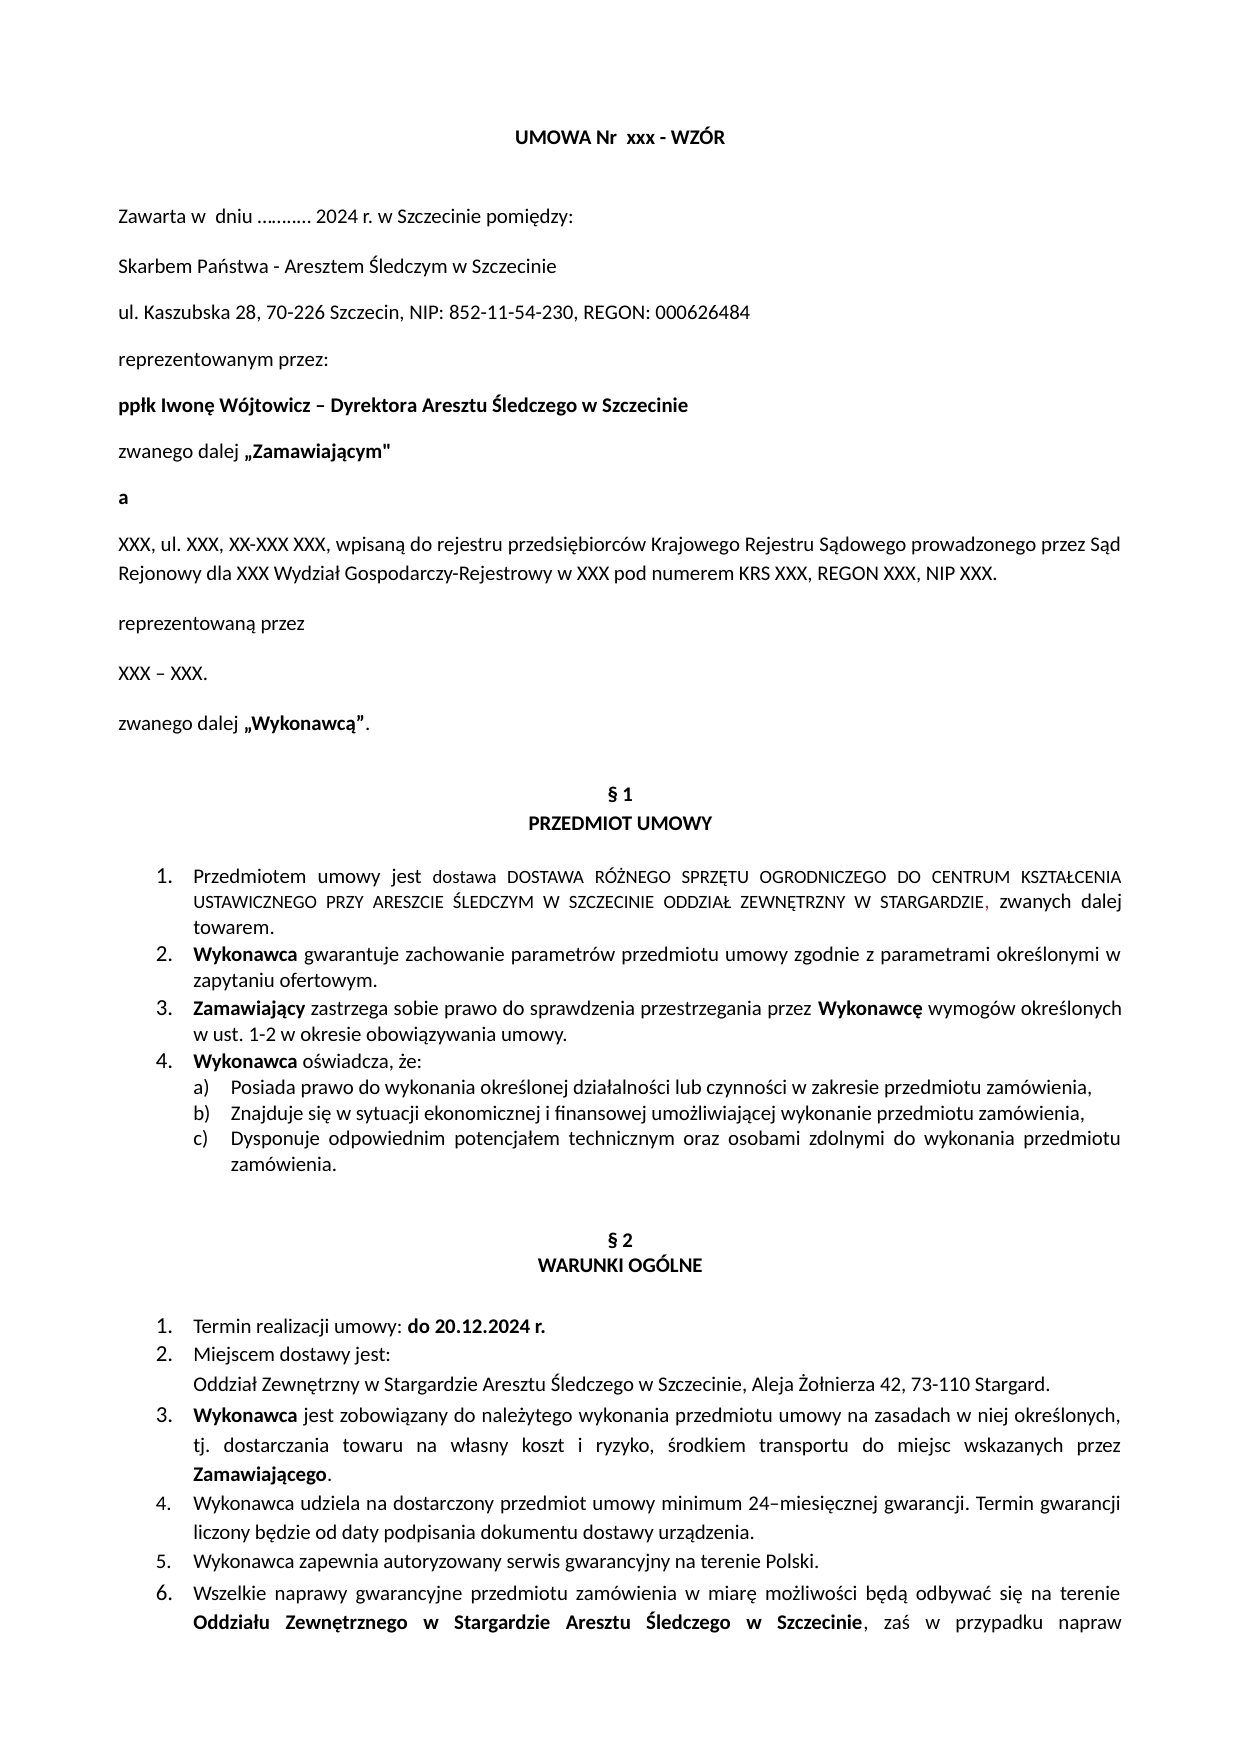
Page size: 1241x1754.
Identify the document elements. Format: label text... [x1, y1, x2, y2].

text PRZEDMIOT UMOWY [118, 810, 1122, 835]
list Wykonawca zapewnia autoryzowany serwis gwarancyjny na terenie Polski. [156, 1548, 1122, 1574]
list Oddział Zewnętrzny w Stargardzie Aresztu Śledczego w Szczecinie, Aleja Żołnierza 42, 73-110 Stargard. [193, 1371, 1122, 1396]
text ppłk Iwonę Wójtowicz – Dyrektora Aresztu Śledczego w Szczecinie [118, 392, 1122, 417]
list Znajduje się w sytuacji ekonomicznej i finansowej umożliwiającej wykonanie przedmiotu zamówienia, [193, 1100, 1122, 1125]
list Zamawiający zastrzega sobie prawo do sprawdzenia przestrzegania przez Wykonawcę wymogów określonych w ust. 1-2 w okresie obowiązywania umowy. [156, 993, 1122, 1046]
text zwanego dalej „Wykonawcą”. [118, 710, 1122, 735]
text UMOWA Nr xxx - WZÓR [118, 124, 1122, 149]
list Wszelkie naprawy gwarancyjne przedmiotu zamówienia w miarę możliwości będą odbywać się na terenie Oddziału Zewnętrznego w Stargardzie Aresztu Śledczego w Szczecinie, zaś w przypadku napraw [156, 1578, 1122, 1635]
list Przedmiotem umowy jest dostawa DOSTAWA RÓŻNEGO SPRZĘTU OGRODNICZEGO DO CENTRUM KSZTAŁCENIA USTAWICZNEGO PRZY ARESZCIE ŚLEDCZYM W SZCZECINIE ODDZIAŁ ZEWNĘTRZNY W STARGARDZIE, zwanych dalej towarem. [156, 861, 1122, 939]
text zwanego dalej „Zamawiającym" [118, 438, 1122, 464]
list Wykonawca jest zobowiązany do należytego wykonania przedmiotu umowy na zasadach w niej określonych, tj. dostarczania towaru na własny koszt i ryzyko, środkiem transportu do miejsc wskazanych przez Zamawiającego. [156, 1400, 1122, 1486]
list Wykonawca gwarantuje zachowanie parametrów przedmiotu umowy zgodnie z parametrami określonymi w zapytaniu ofertowym. [156, 939, 1122, 993]
list Termin realizacji umowy: do 20.12.2024 r. [156, 1311, 1122, 1339]
text a [118, 484, 1122, 510]
text Skarbem Państwa - Aresztem Śledczym w Szczecinie [118, 253, 1122, 279]
list Dysponuje odpowiednim potencjałem technicznym oraz osobami zdolnymi do wykonania przedmiotu zamówienia. [193, 1125, 1122, 1176]
text reprezentowaną przez [118, 610, 1122, 635]
text XXX, ul. XXX, XX-XXX XXX, wpisaną do rejestru przedsiębiorców Krajowego Rejestru Sądowego prowadzonego przez Sąd Rejonowy dla XXX Wydział Gospodarczy-Rejestrowy w XXX pod numerem KRS XXX, REGON XXX, NIP XXX. [118, 531, 1122, 585]
list Wykonawca udziela na dostarczony przedmiot umowy minimum 24–miesięcznej gwarancji. Termin gwarancji liczony będzie od daty podpisania dokumentu dostawy urządzenia. [156, 1490, 1122, 1545]
text Zawarta w dniu ……..… 2024 r. w Szczecinie pomiędzy: [118, 203, 1122, 229]
list Posiada prawo do wykonania określonej działalności lub czynności w zakresie przedmiotu zamówienia, [193, 1074, 1122, 1100]
list Miejscem dostawy jest: [156, 1339, 1122, 1367]
text ul. Kaszubska 28, 70-226 Szczecin, NIP: 852-11-54-230, REGON: 000626484 [118, 299, 1122, 325]
text § 1 [118, 781, 1122, 806]
text § 2 [118, 1227, 1122, 1252]
text WARUNKI OGÓLNE [118, 1252, 1122, 1278]
text XXX – XXX. [118, 660, 1122, 685]
list Wykonawca oświadcza, że: [156, 1046, 1122, 1074]
text reprezentowanym przez: [118, 346, 1122, 371]
